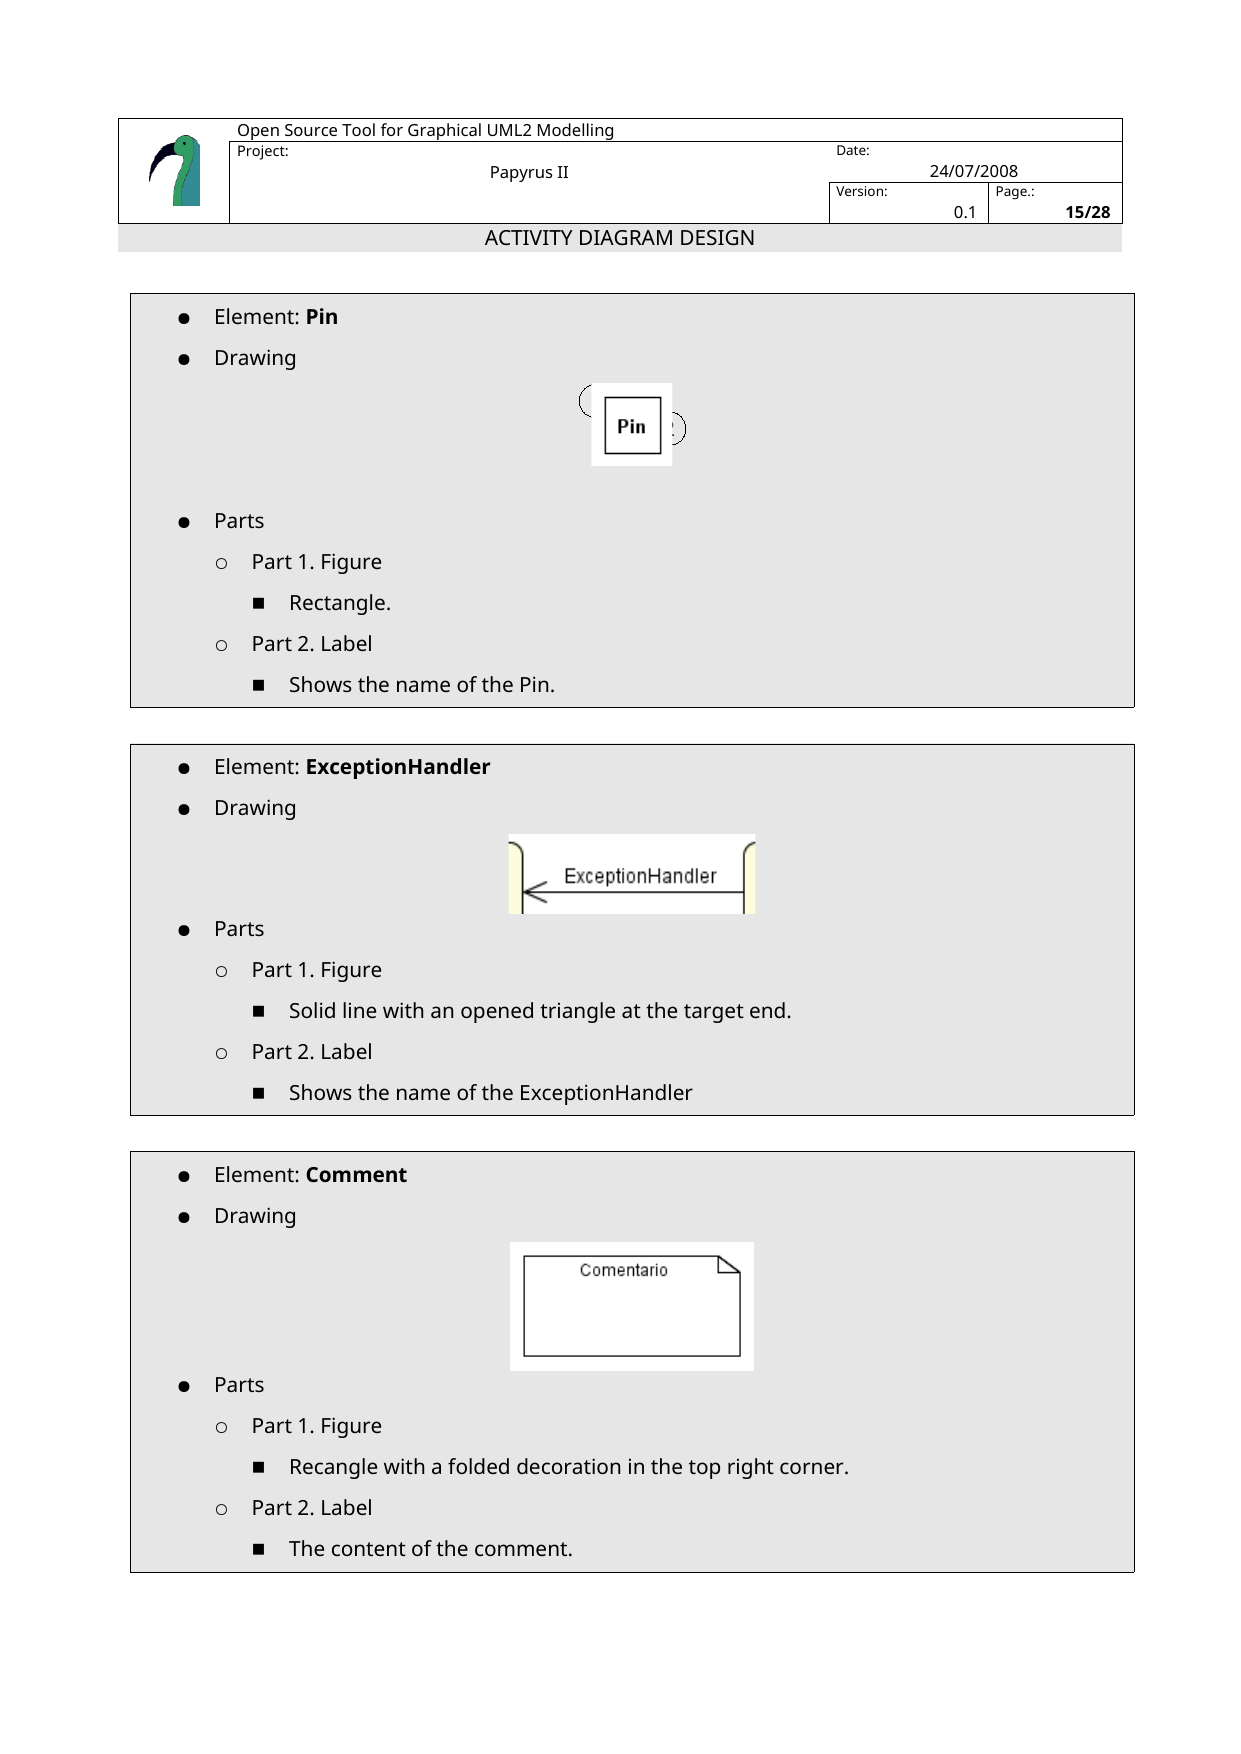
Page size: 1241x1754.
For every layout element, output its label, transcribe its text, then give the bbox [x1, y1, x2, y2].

list Rectangle. [251, 588, 1125, 616]
list Part 1. Figure [214, 1412, 1125, 1440]
list Shows the name of the ExceptionHandler [251, 1078, 1125, 1106]
list Element: ExceptionHandler [176, 752, 1125, 781]
list Part 1. Figure [214, 955, 1125, 983]
list Drawing [176, 793, 1125, 822]
list Parts [176, 834, 1125, 942]
list Parts [176, 506, 1125, 534]
list Part 2. Label [214, 1493, 1125, 1522]
list Part 1. Figure [214, 547, 1125, 575]
list Element: Pin [176, 302, 1125, 331]
list Shows the name of the Pin. [251, 670, 1125, 698]
list Recangle with a folded decoration in the top right corner. [251, 1452, 1125, 1481]
list Solid line with an opened triangle at the target end. [251, 996, 1125, 1024]
list The content of the comment. [251, 1534, 1125, 1563]
list Drawing [176, 343, 1125, 371]
list Part 2. Label [214, 1037, 1125, 1065]
list Parts [176, 1242, 1125, 1399]
list Drawing [176, 1201, 1125, 1230]
list Part 2. Label [214, 629, 1125, 657]
list Element: Comment [176, 1160, 1125, 1189]
picture [147, 133, 201, 209]
